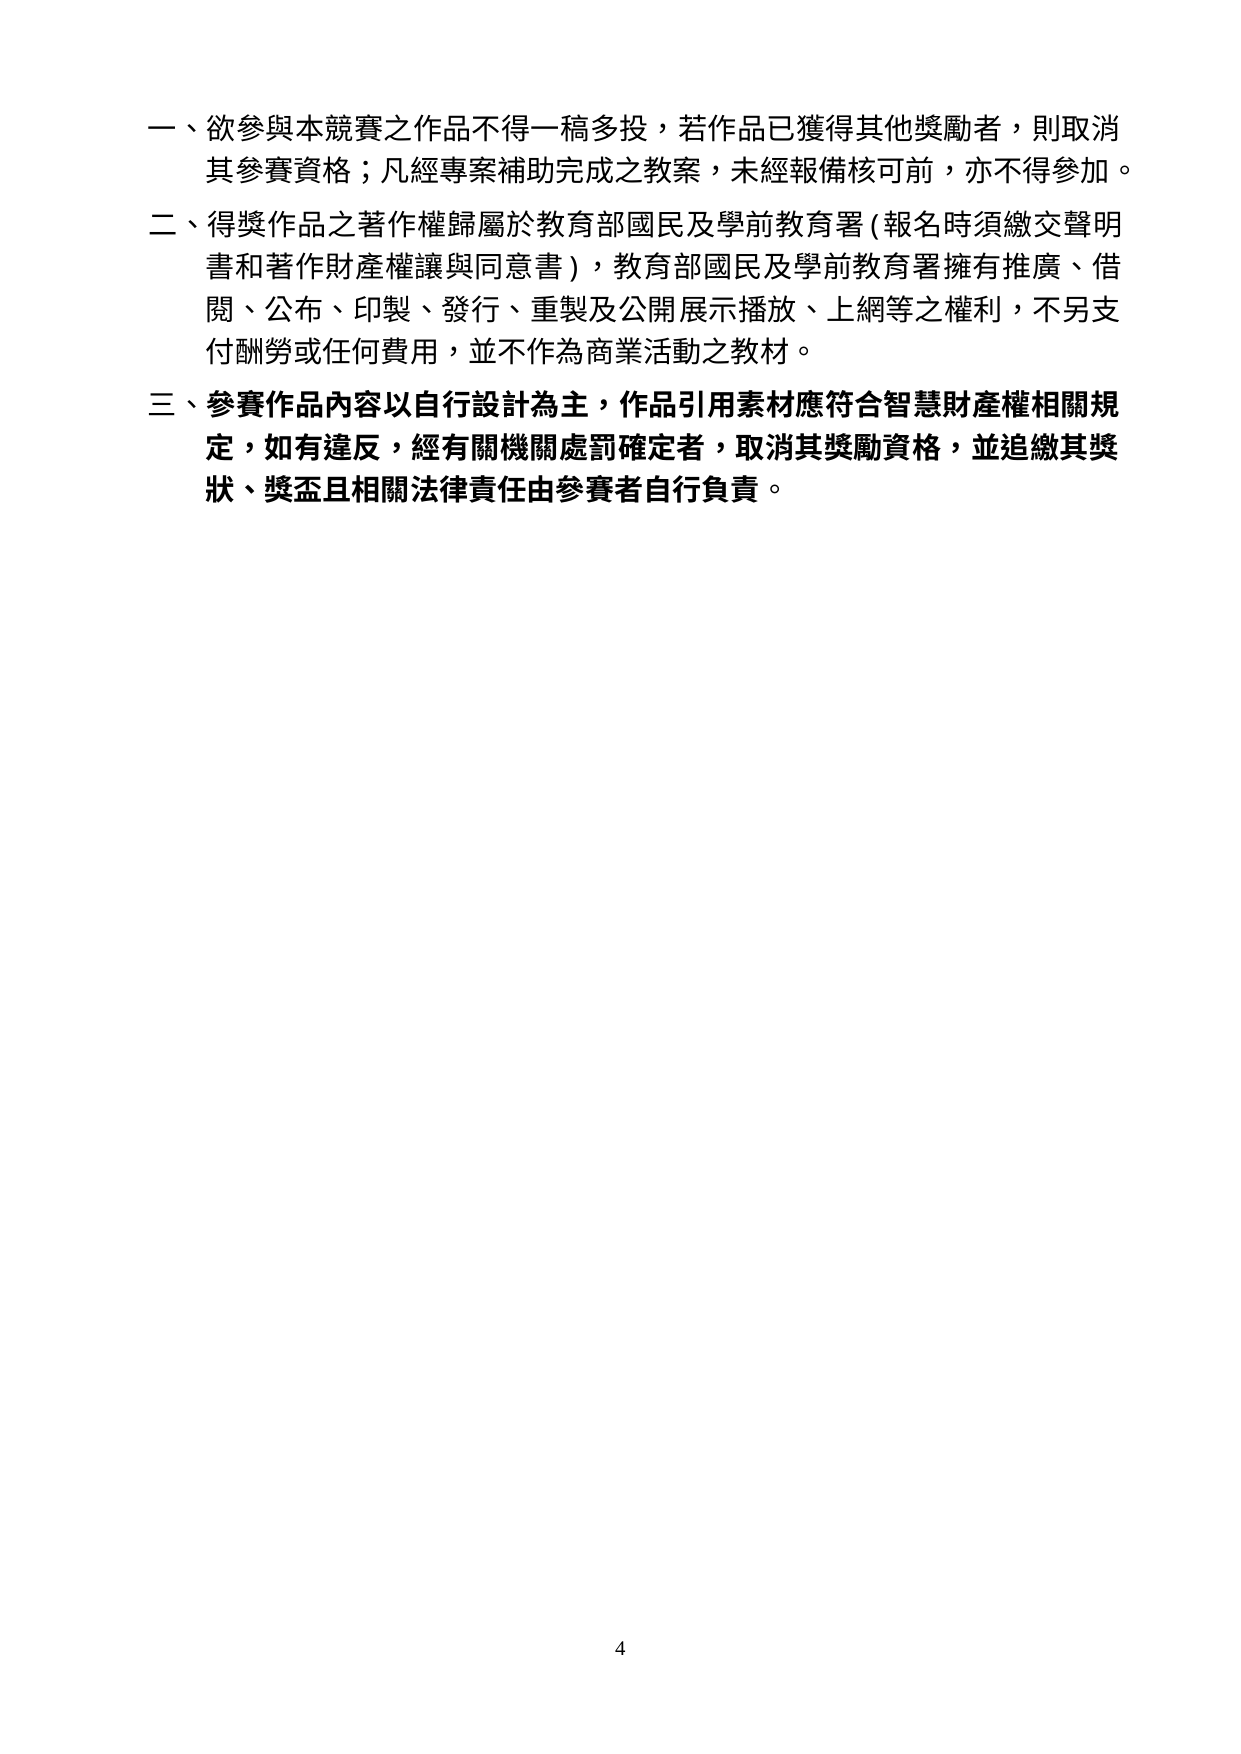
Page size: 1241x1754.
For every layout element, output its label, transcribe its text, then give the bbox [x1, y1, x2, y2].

text 三、參賽作品內容以自行設計為主，作品引用素材應符合智慧財產權相關規定，如有違反，經有關機關處罰確定者，取消其獎勵資格，並追繳其獎狀、獎盃且相關法律責任由參賽者自行負責。 [118, 382, 1122, 509]
text 一、欲參與本競賽之作品不得一稿多投，若作品已獲得其他獎勵者，則取消其參賽資格；凡經專案補助完成之教案，未經報備核可前，亦不得參加。 [118, 105, 1122, 190]
text 二、得獎作品之著作權歸屬於教育部國民及學前教育署(報名時須繳交聲明書和著作財產權讓與同意書)，教育部國民及學前教育署擁有推廣、借閱、公布、印製、發行、重製及公開展示播放、上網等之權利，不另支付酬勞或任何費用，並不作為商業活動之教材。 [118, 201, 1122, 371]
